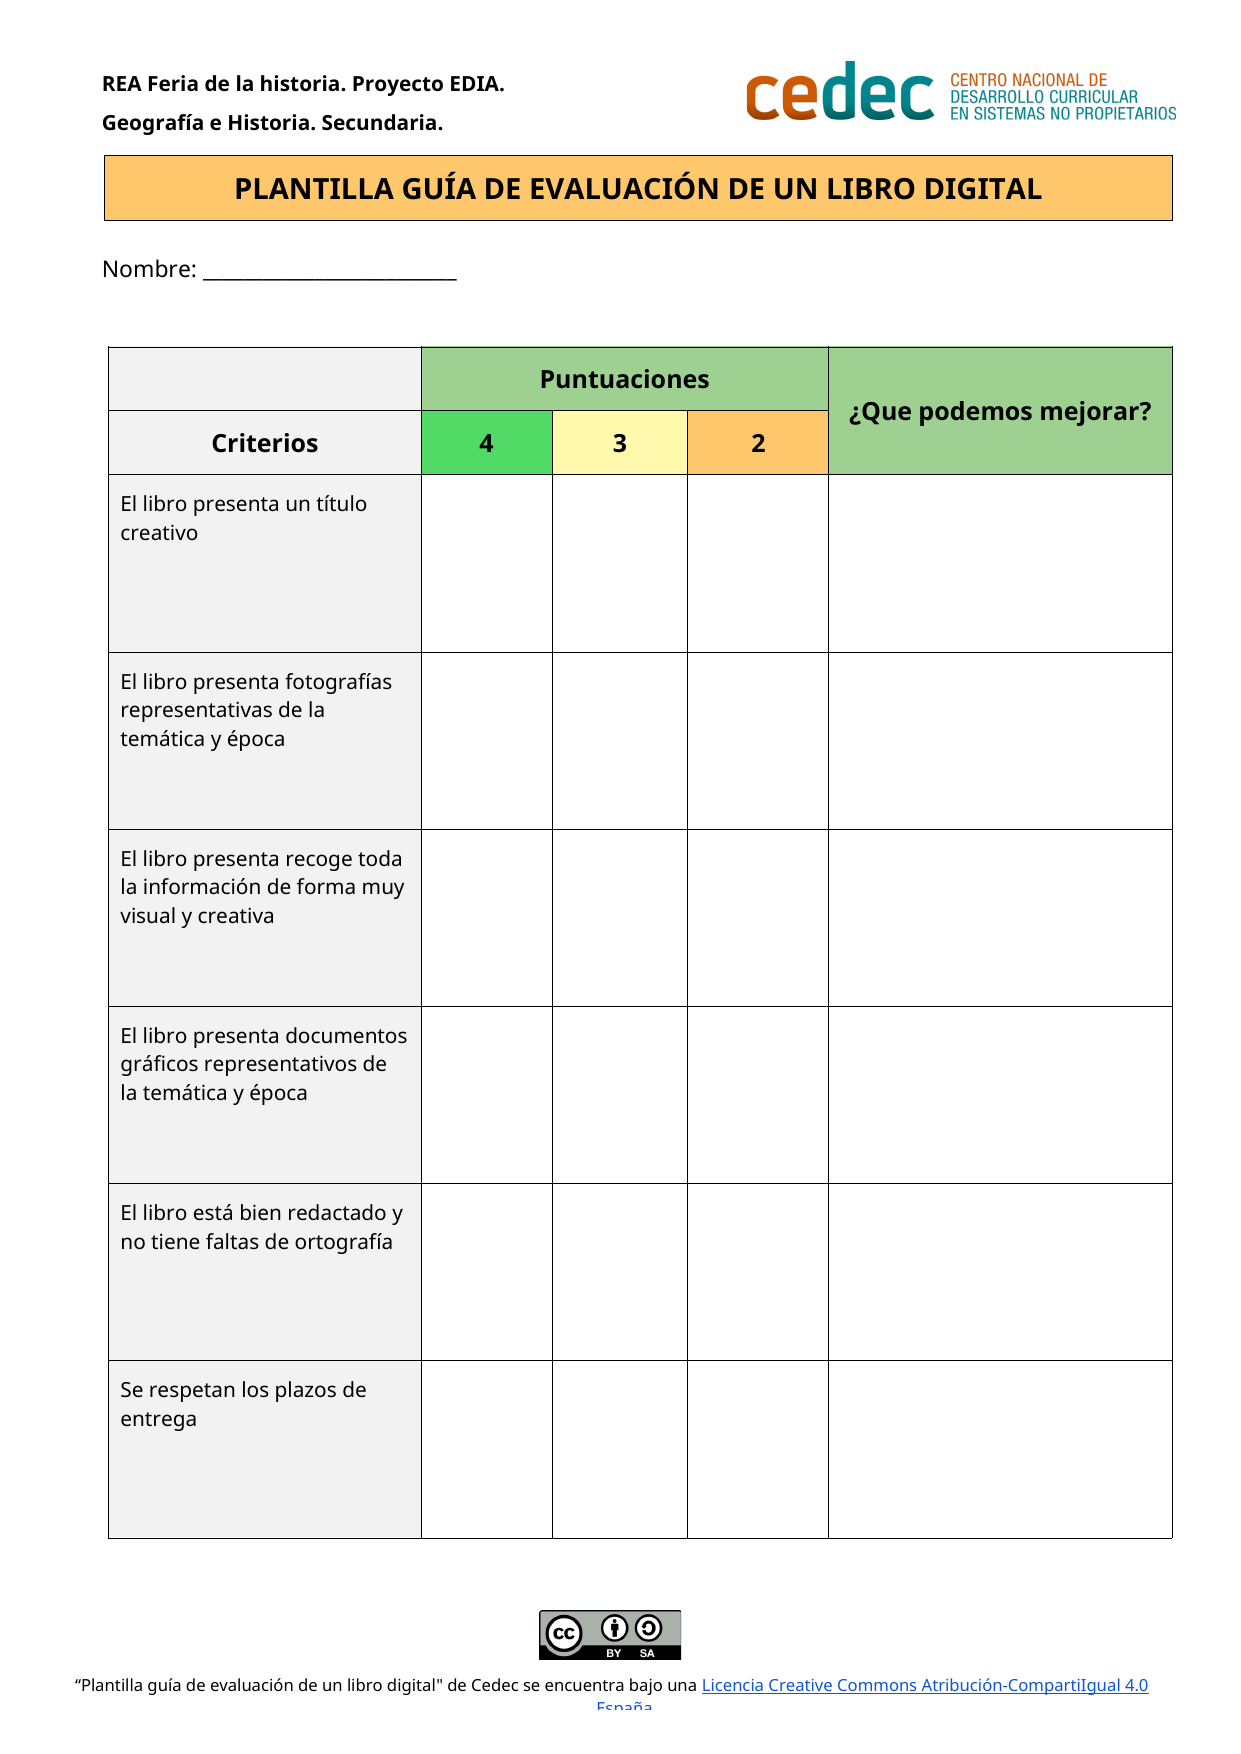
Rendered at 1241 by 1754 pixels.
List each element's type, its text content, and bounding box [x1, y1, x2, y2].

table_cell [829, 1184, 1172, 1360]
table_cell [829, 653, 1172, 829]
table_cell [422, 653, 552, 829]
table_cell [829, 830, 1172, 1006]
table_header ¿Que podemos mejorar? [829, 348, 1172, 474]
table_cell [553, 475, 687, 652]
table_cell [553, 1184, 687, 1360]
table_cell [688, 1184, 828, 1360]
table_cell [422, 830, 552, 1006]
table_cell [422, 1184, 552, 1360]
table_cell [422, 1361, 552, 1537]
table_cell [688, 1361, 828, 1537]
table_cell [688, 830, 828, 1006]
table_cell Se respetan los plazos de entrega [109, 1361, 421, 1537]
picture [539, 1610, 682, 1660]
table_header PLANTILLA GUÍA DE EVALUACIÓN DE UN LIBRO DIGITAL [105, 156, 1172, 220]
table_cell El libro presenta un título creativo [109, 475, 421, 652]
table_cell [688, 1007, 828, 1183]
table_cell [422, 1007, 552, 1183]
table_cell [553, 653, 687, 829]
table_cell 2 [688, 411, 828, 474]
table_cell [553, 830, 687, 1006]
table_cell Criterios [109, 411, 421, 474]
text Nombre: _________________________ [102, 253, 1163, 284]
table_cell [829, 1361, 1172, 1537]
table_cell El libro está bien redactado y no tiene faltas de ortografía [109, 1184, 421, 1360]
table_cell [829, 1007, 1172, 1183]
table_cell [829, 475, 1172, 652]
table_header [109, 348, 421, 410]
table_cell [553, 1007, 687, 1183]
picture [746, 61, 1176, 120]
table_cell [422, 475, 552, 652]
table_header Puntuaciones [422, 348, 828, 410]
table_cell [553, 1361, 687, 1537]
table_cell El libro presenta documentos gráficos representativos de la temática y época [109, 1007, 421, 1183]
table_cell 4 [422, 411, 552, 474]
table_cell El libro presenta fotografías representativas de la temática y época [109, 653, 421, 829]
table_cell [688, 475, 828, 652]
table_cell [688, 653, 828, 829]
table_cell El libro presenta recoge toda la información de forma muy visual y creativa [109, 830, 421, 1006]
table_cell 3 [553, 411, 687, 474]
